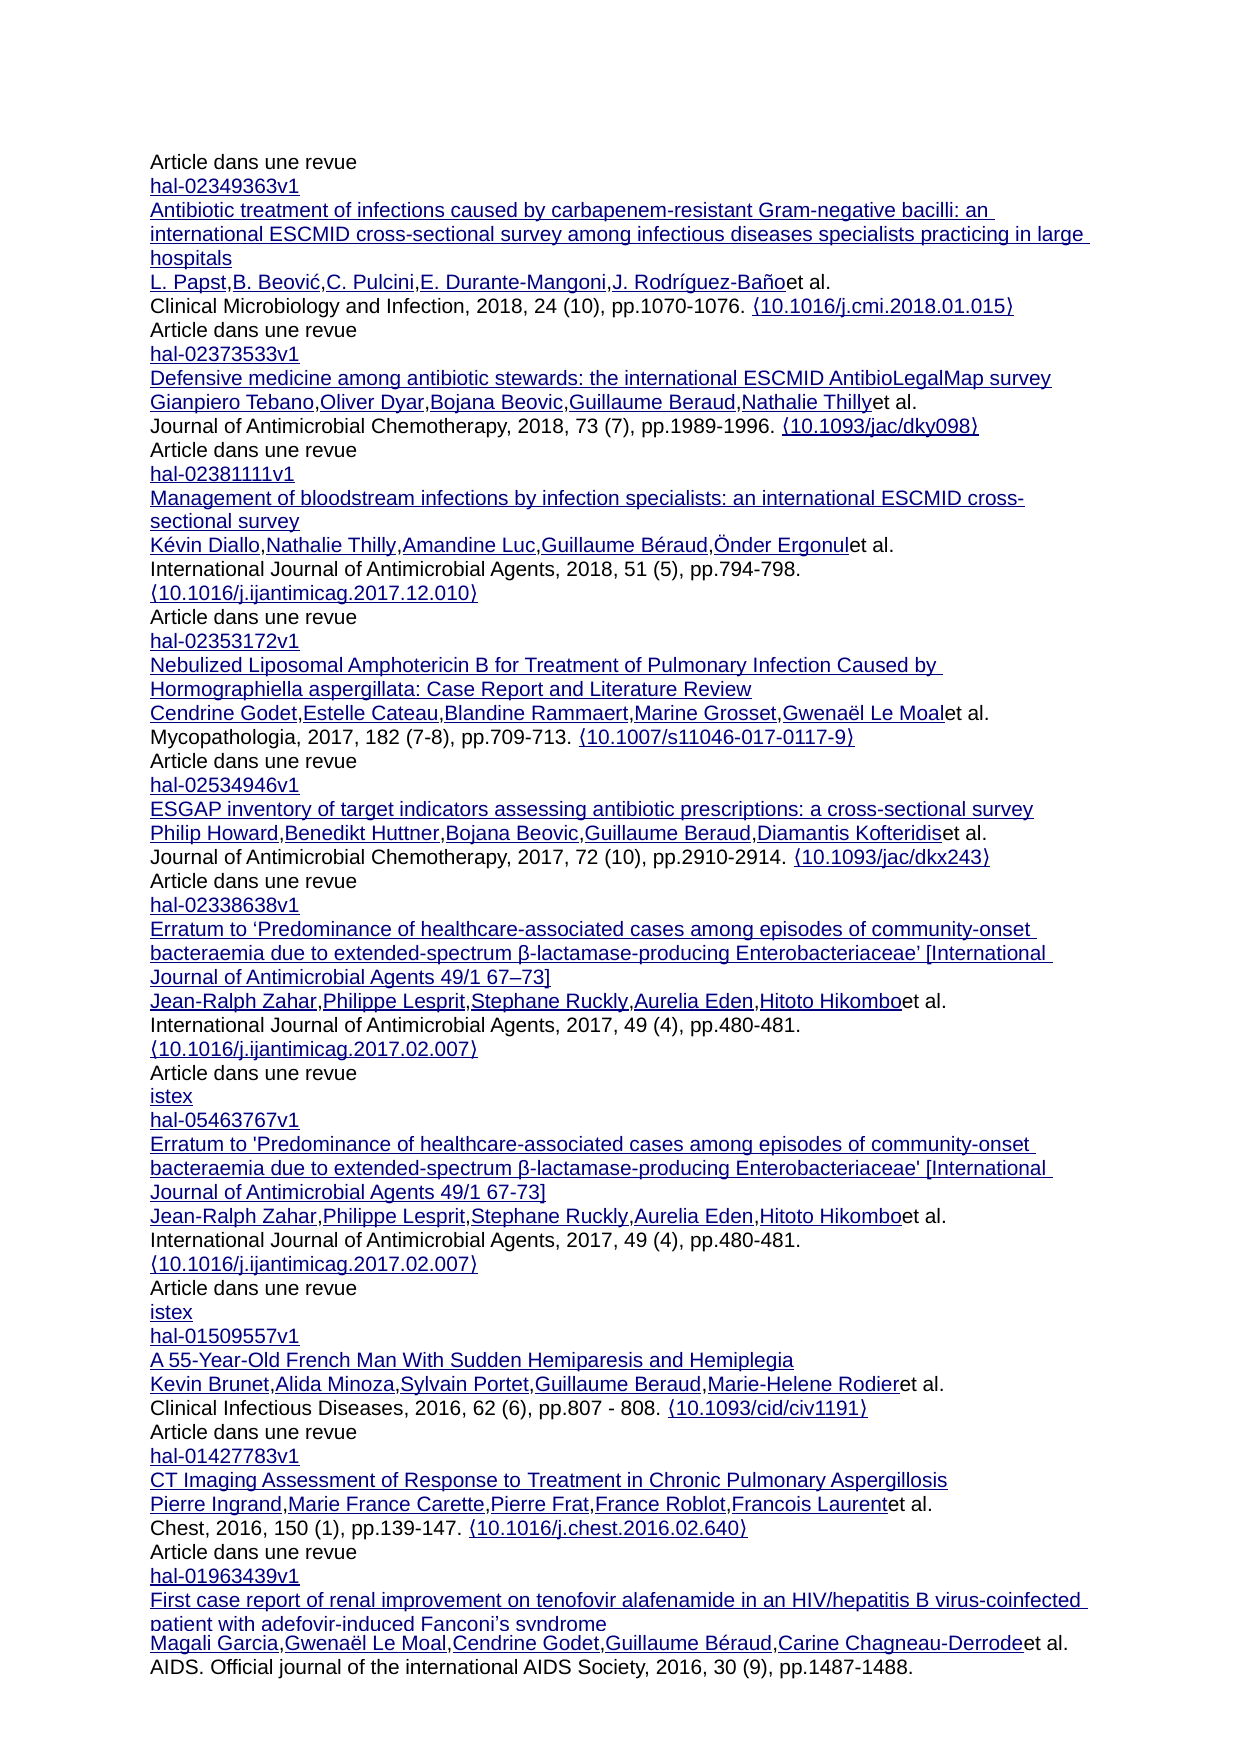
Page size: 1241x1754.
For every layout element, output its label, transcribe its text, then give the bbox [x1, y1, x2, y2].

table_cell Erratum to ‘Predominance of healthcare-associated cases among episodes of community-onset bacteraemia due to extended-spectrum β-lactamase-producing Enterobacteriaceae’ [International Journal of Antimicrobial Agents 49/1 67–73] Jean-Ralph Zahar,Philippe Lesprit,Stephane Ruckly,Aurelia Eden,Hitoto Hikomboet al. International Journal of Antimicrobial Agents, 2017, 49 (4), pp.480-481. ⟨10.1016/j.ijantimicag.2017.02.007⟩ Article dans une revue istex hal-05463767v1 [150, 917, 1090, 1132]
table_cell A 55-Year-Old French Man With Sudden Hemiparesis and Hemiplegia Kevin Brunet,Alida Minoza,Sylvain Portet,Guillaume Beraud,Marie-Helene Rodieret al. Clinical Infectious Diseases, 2016, 62 (6), pp.807 - 808. ⟨10.1093/cid/civ1191⟩ Article dans une revue hal-01427783v1 [150, 1348, 1090, 1468]
table_cell Defensive medicine among antibiotic stewards: the international ESCMID AntibioLegalMap survey Gianpiero Tebano,Oliver Dyar,Bojana Beovic,Guillaume Beraud,Nathalie Thillyet al. Journal of Antimicrobial Chemotherapy, 2018, 73 (7), pp.1989-1996. ⟨10.1093/jac/dky098⟩ Article dans une revue hal-02381111v1 [150, 366, 1090, 485]
table_cell CT Imaging Assessment of Response to Treatment in Chronic Pulmonary Aspergillosis Pierre Ingrand,Marie France Carette,Pierre Frat,France Roblot,Francois Laurentet al. Chest, 2016, 150 (1), pp.139-147. ⟨10.1016/j.chest.2016.02.640⟩ Article dans une revue hal-01963439v1 [150, 1468, 1090, 1587]
table_cell First case report of renal improvement on tenofovir alafenamide in an HIV/hepatitis B virus-coinfected patient with adefovir-induced Fanconiʼs syndrome Magali Garcia,Gwenaël Le Moal,Cendrine Godet,Guillaume Béraud,Carine Chagneau-Derrodeet al. AIDS. Official journal of the international AIDS Society, 2016, 30 (9), pp.1487-1488. [150, 1588, 1090, 1679]
table_cell ESGAP inventory of target indicators assessing antibiotic prescriptions: a cross-sectional survey Philip Howard,Benedikt Huttner,Bojana Beovic,Guillaume Beraud,Diamantis Kofteridiset al. Journal of Antimicrobial Chemotherapy, 2017, 72 (10), pp.2910-2914. ⟨10.1093/jac/dkx243⟩ Article dans une revue hal-02338638v1 [150, 797, 1090, 917]
table_cell Management of bloodstream infections by infection specialists: an international ESCMID cross-sectional survey Kévin Diallo,Nathalie Thilly,Amandine Luc,Guillaume Béraud,Önder Ergonulet al. International Journal of Antimicrobial Agents, 2018, 51 (5), pp.794-798. ⟨10.1016/j.ijantimicag.2017.12.010⟩ Article dans une revue hal-02353172v1 [150, 485, 1090, 653]
table_cell Nebulized Liposomal Amphotericin B for Treatment of Pulmonary Infection Caused by Hormographiella aspergillata: Case Report and Literature Review Cendrine Godet,Estelle Cateau,Blandine Rammaert,Marine Grosset,Gwenaël Le Moalet al. Mycopathologia, 2017, 182 (7-8), pp.709-713. ⟨10.1007/s11046-017-0117-9⟩ Article dans une revue hal-02534946v1 [150, 653, 1090, 797]
table_cell Antibiotic treatment of infections caused by carbapenem-resistant Gram-negative bacilli: an international ESCMID cross-sectional survey among infectious diseases specialists practicing in large [150, 198, 1090, 243]
table_cell Erratum to 'Predominance of healthcare-associated cases among episodes of community-onset bacteraemia due to extended-spectrum β-lactamase-producing Enterobacteriaceae' [International Journal of Antimicrobial Agents 49/1 67-73] Jean-Ralph Zahar,Philippe Lesprit,Stephane Ruckly,Aurelia Eden,Hitoto Hikomboet al. International Journal of Antimicrobial Agents, 2017, 49 (4), pp.480-481. ⟨10.1016/j.ijantimicag.2017.02.007⟩ Article dans une revue istex hal-01509557v1 [150, 1132, 1090, 1348]
table_cell Article dans une revue hal-02349363v1 [150, 150, 1090, 198]
table_cell hospitals L. Papst,B. Beović,C. Pulcini,E. Durante-Mangoni,J. Rodríguez-Bañoet al. Clinical Microbiology and Infection, 2018, 24 (10), pp.1070-1076. ⟨10.1016/j.cmi.2018.01.015⟩ Article dans une revue hal-02373533v1 [150, 244, 1090, 366]
